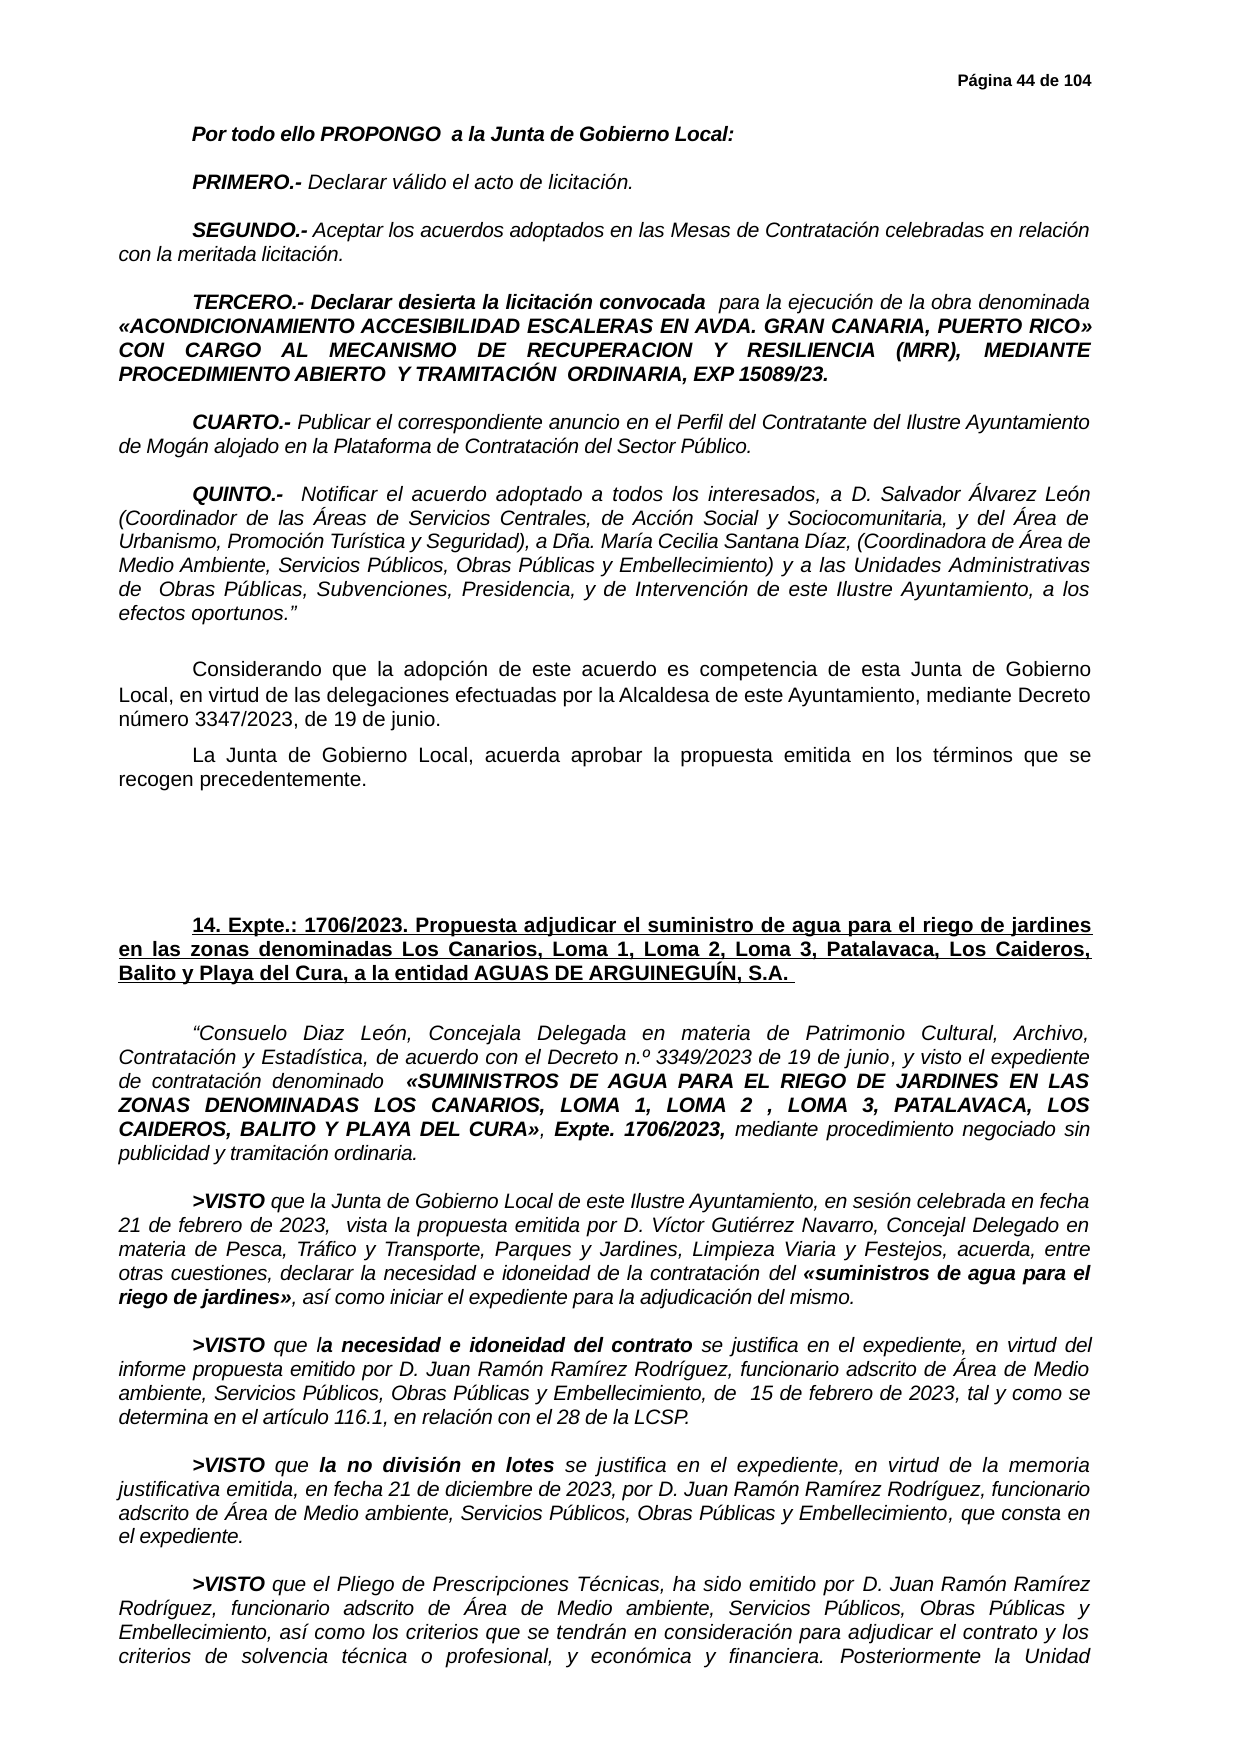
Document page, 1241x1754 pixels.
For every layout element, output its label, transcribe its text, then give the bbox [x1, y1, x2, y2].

text “Consuelo Diaz León, Concejala Delegada en materia de Patrimonio Cultural, Archivo, Contratación y Estadística, de acuerdo con el Decreto n.º 3349/2023 de 19 de junio, y visto el expediente de contratación denominado «SUMINISTROS DE AGUA PARA EL RIEGO DE JARDINES EN LAS ZONAS DENOMINADAS LOS CANARIOS, LOMA 1, LOMA 2 , LOMA 3, PATALAVACA, LOS CAIDEROS, BALITO Y PLAYA DEL CURA», Expte. 1706/2023, mediante procedimiento negociado sin publicidad y tramitación ordinaria. [118, 1021, 1092, 1165]
text >VISTO que la necesidad e idoneidad del contrato se justifica en el expediente, en virtud del informe propuesta emitido por D. Juan Ramón Ramírez Rodríguez, funcionario adscrito de Área de Medio ambiente, Servicios Públicos, Obras Públicas y Embellecimiento, de 15 de febrero de 2023, tal y como se determina en el artículo 116.1, en relación con el 28 de la LCSP. [118, 1333, 1092, 1428]
text TERCERO.- Declarar desierta la licitación convocada para la ejecución de la obra denominada «ACONDICIONAMIENTO ACCESIBILIDAD ESCALERAS EN AVDA. GRAN CANARIA, PUERTO RICO» CON CARGO AL MECANISMO DE RECUPERACION Y RESILIENCIA (MRR), MEDIANTE PROCEDIMIENTO ABIERTO Y TRAMITACIÓN ORDINARIA, EXP 15089/23. [118, 290, 1092, 386]
text CUARTO.- Publicar el correspondiente anuncio en el Perfil del Contratante del Ilustre Ayuntamiento de Mogán alojado en la Plataforma de Contratación del Sector Público. [118, 409, 1092, 457]
text La Junta de Gobierno Local, acuerda aprobar la propuesta emitida en los términos que se recogen precedentemente. [118, 743, 1092, 791]
text >VISTO que la Junta de Gobierno Local de este Ilustre Ayuntamiento, en sesión celebrada en fecha 21 de febrero de 2023, vista la propuesta emitida por D. Víctor Gutiérrez Navarro, Concejal Delegado en materia de Pesca, Tráfico y Transporte, Parques y Jardines, Limpieza Viaria y Festejos, acuerda, entre otras cuestiones, declarar la necesidad e idoneidad de la contratación del «suministros de agua para el riego de jardines», así como iniciar el expediente para la adjudicación del mismo. [118, 1189, 1092, 1309]
text >VISTO que la no división en lotes se justifica en el expediente, en virtud de la memoria justificativa emitida, en fecha 21 de diciembre de 2023, por D. Juan Ramón Ramírez Rodríguez, funcionario adscrito de Área de Medio ambiente, Servicios Públicos, Obras Públicas y Embellecimiento, que consta en el expediente. [118, 1452, 1092, 1548]
text Por todo ello PROPONGO a la Junta de Gobierno Local: [118, 122, 1092, 146]
text Balito y Playa del Cura, a la entidad AGUAS DE ARGUINEGUÍN, S.A. [118, 959, 1092, 985]
text >VISTO que el Pliego de Prescripciones Técnicas, ha sido emitido por D. Juan Ramón Ramírez Rodríguez, funcionario adscrito de Área de Medio ambiente, Servicios Públicos, Obras Públicas y Embellecimiento, así como los criterios que se tendrán en consideración para adjudicar el contrato y los criterios de solvencia técnica o profesional, y económica y financiera. Posteriormente la Unidad [118, 1572, 1092, 1668]
text Considerando que la adopción de este acuerdo es competencia de esta Junta de Gobierno Local, en virtud de las delegaciones efectuadas por la Alcaldesa de este Ayuntamiento, mediante Decreto número 3347/2023, de 19 de junio. [118, 649, 1092, 731]
text QUINTO.- Notificar el acuerdo adoptado a todos los interesados, a D. Salvador Álvarez León (Coordinador de las Áreas de Servicios Centrales, de Acción Social y Sociocomunitaria, y del Área de Urbanismo, Promoción Turística y Seguridad), a Dña. María Cecilia Santana Díaz, (Coordinadora de Área de Medio Ambiente, Servicios Públicos, Obras Públicas y Embellecimiento) y a las Unidades Administrativas de Obras Públicas, Subvenciones, Presidencia, y de Intervención de este Ilustre Ayuntamiento, a los efectos oportunos.” [118, 481, 1092, 625]
text SEGUNDO.- Aceptar los acuerdos adoptados en las Mesas de Contratación celebradas en relación con la meritada licitación. [118, 218, 1092, 266]
text PRIMERO.- Declarar válido el acto de licitación. [118, 170, 1092, 194]
text 14. Expte.: 1706/2023. Propuesta adjudicar el suministro de agua para el riego de jardines en las zonas denominadas Los Canarios, Loma 1, Loma 2, Loma 3, Patalavaca, Los Caideros, [118, 913, 1092, 958]
